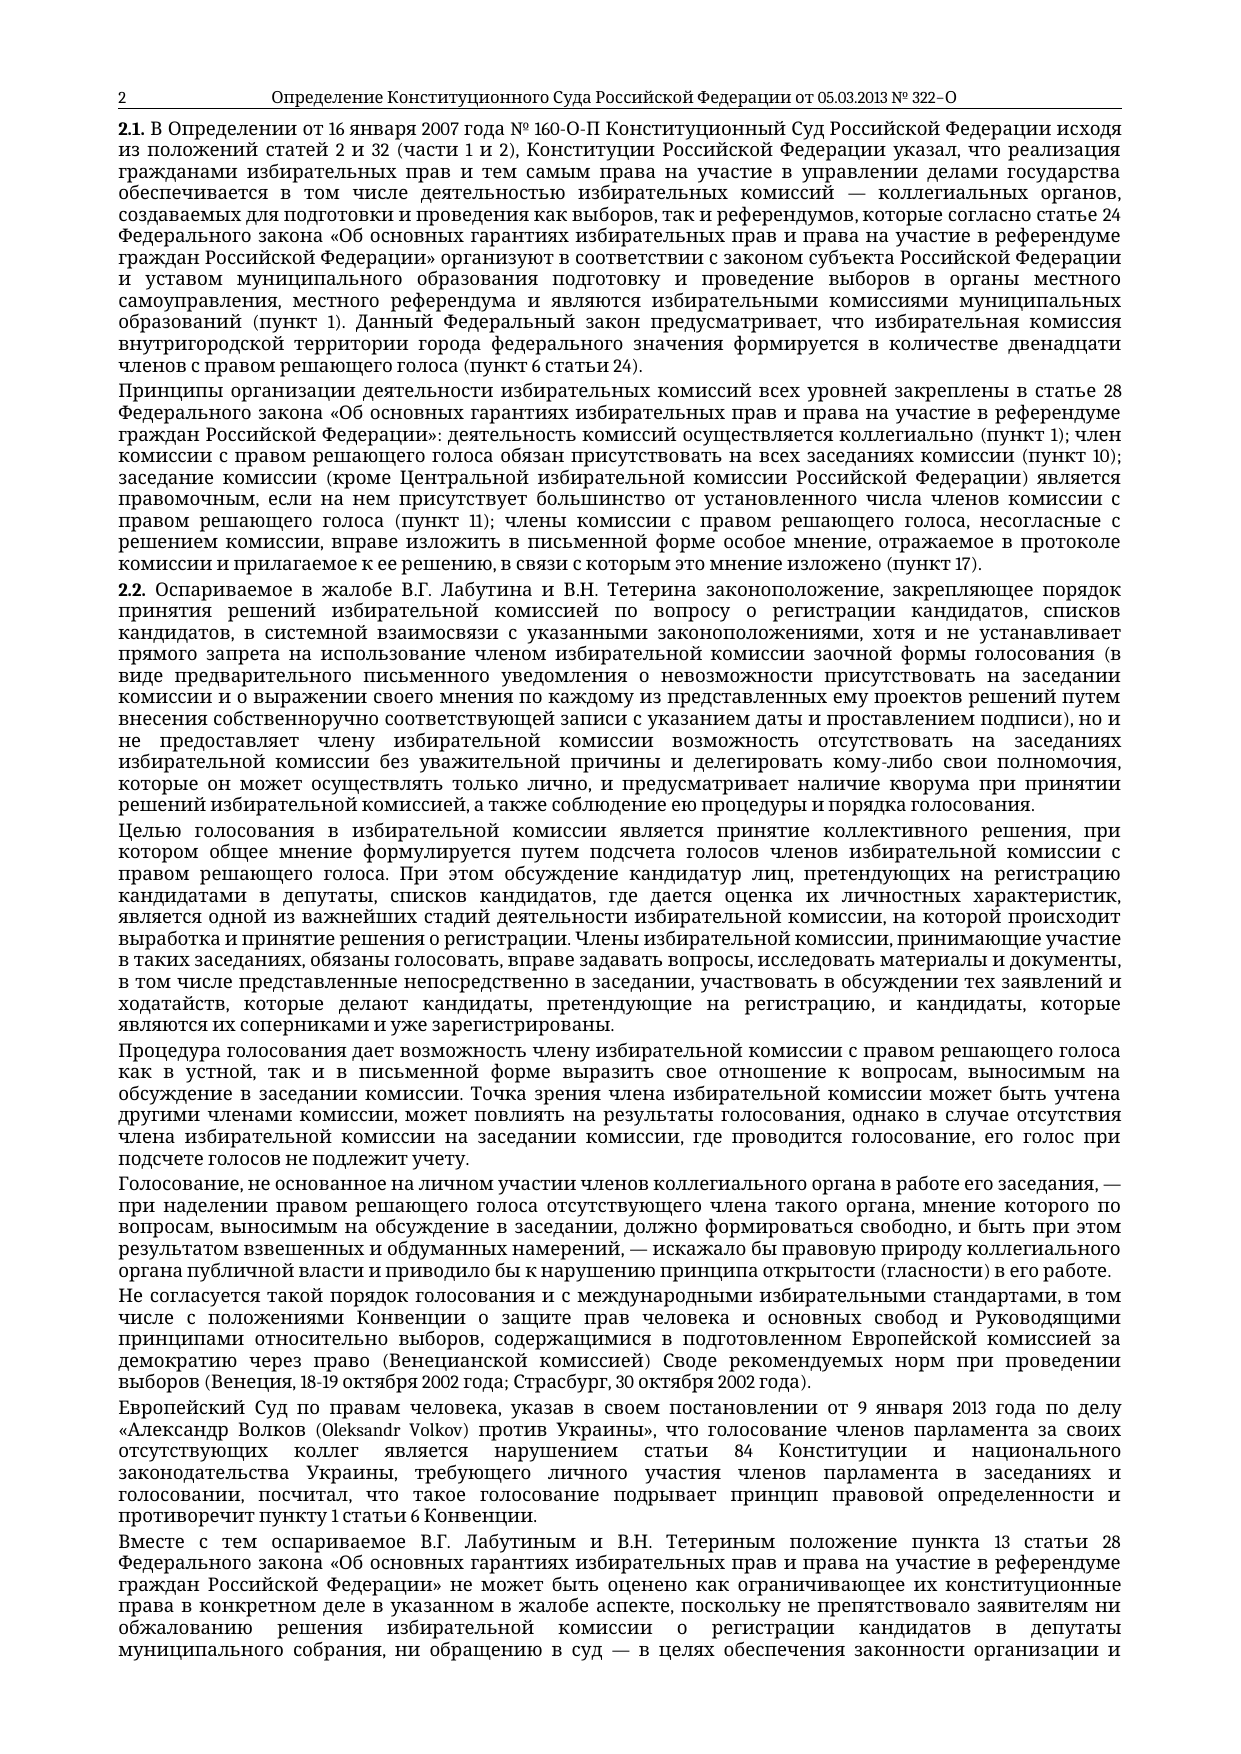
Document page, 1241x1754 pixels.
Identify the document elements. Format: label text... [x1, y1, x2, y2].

text Вместе с тем оспариваемое В.Г. Лабутиным и В.Н. Тетериным положение пункта 13 статьи 28 Федерального закона «Об основных гарантиях избирательных прав и права на участие в референдуме граждан Российской Федерации» не может быть оценено как ограничивающее их конституционные права в конкретном деле в указанном в жалобе аспекте, поскольку не препятствовало заявителям ни обжалованию решения избирательной комиссии о регистрации кандидатов в депутаты муниципального собрания, ни обращению в суд — в целях обеспечения законности организации и [118, 1531, 1122, 1661]
text Принципы организации деятельности избирательных комиссий всех уровней закреплены в статье 28 Федерального закона «Об основных гарантиях избирательных прав и права на участие в референдуме граждан Российской Федерации»: деятельность комиссий осуществляется коллегиально (пункт 1); член комиссии с правом решающего голоса обязан присутствовать на всех заседаниях комиссии (пункт 10); заседание комиссии (кроме Центральной избирательной комиссии Российской Федерации) является правомочным, если на нем присутствует большинство от установленного числа членов комиссии с правом решающего голоса (пункт 11); члены комиссии с правом решающего голоса, несогласные с решением комиссии, вправе изложить в письменной форме особое мнение, отражаемое в протоколе комиссии и прилагаемое к ее решению, в связи с которым это мнение изложено (пункт 17). [118, 381, 1122, 575]
text 2.1. В Определении от 16 января 2007 года № 160-О-П Конституционный Суд Российской Федерации исходя из положений статей 2 и 32 (части 1 и 2), Конституции Российской Федерации указал, что реализация гражданами избирательных прав и тем самым права на участие в управлении делами государства обеспечивается в том числе деятельностью избирательных комиссий — коллегиальных органов, создаваемых для подготовки и проведения как выборов, так и референдумов, которые согласно статье 24 Федерального закона «Об основных гарантиях избирательных прав и права на участие в референдуме граждан Российской Федерации» организуют в соответствии с законом субъекта Российской Федерации и уставом муниципального образования подготовку и проведение выборов в органы местного самоуправления, местного референдума и являются избирательными комиссиями муниципальных образований (пункт 1). Данный Федеральный закон предусматривает, что избирательная комиссия внутригородской территории города федерального значения формируется в количестве двенадцати членов с правом решающего голоса (пункт 6 статьи 24). [118, 118, 1122, 377]
text 2.2. Оспариваемое в жалобе В.Г. Лабутина и В.Н. Тетерина законоположение, закрепляющее порядок принятия решений избирательной комиссией по вопросу о регистрации кандидатов, списков кандидатов, в системной взаимосвязи с указанными законоположениями, хотя и не устанавливает прямого запрета на использование членом избирательной комиссии заочной формы голосования (в виде предварительного письменного уведомления о невозможности присутствовать на заседании комиссии и о выражении своего мнения по каждому из представленных ему проектов решений путем внесения собственноручно соответствующей записи с указанием даты и проставлением подписи), но и не предоставляет члену избирательной комиссии возможность отсутствовать на заседаниях избирательной комиссии без уважительной причины и делегировать кому-либо свои полномочия, которые он может осуществлять только лично, и предусматривает наличие кворума при принятии решений избирательной комиссией, а также соблюдение ею процедуры и порядка голосования. [118, 579, 1122, 816]
text Европейский Суд по правам человека, указав в своем постановлении от 9 января 2013 года по делу «Александр Волков (Oleksandr Volkov) против Украины», что голосование членов парламента за своих отсутствующих коллег является нарушением статьи 84 Конституции и национального законодательства Украины, требующего личного участия членов парламента в заседаниях и голосовании, посчитал, что такое голосование подрывает принцип правовой определенности и противоречит пункту 1 статьи 6 Конвенции. [118, 1398, 1122, 1527]
text Не согласуется такой порядок голосования и с международными избирательными стандартами, в том числе с положениями Конвенции о защите прав человека и основных свобод и Руководящими принципами относительно выборов, содержащимися в подготовленном Европейской комиссией за демократию через право (Венецианской комиссией) Своде рекомендуемых норм при проведении выборов (Венеция, 18-19 октября 2002 года; Страсбург, 30 октября 2002 года). [118, 1286, 1122, 1394]
text Голосование, не основанное на личном участии членов коллегиального органа в работе его заседания, — при наделении правом решающего голоса отсутствующего члена такого органа, мнение которого по вопросам, выносимым на обсуждение в заседании, должно формироваться свободно, и быть при этом результатом взвешенных и обдуманных намерений, — искажало бы правовую природу коллегиального органа публичной власти и приводило бы к нарушению принципа открытости (гласности) в его работе. [118, 1174, 1122, 1282]
text Процедура голосования дает возможность члену избирательной комиссии с правом решающего голоса как в устной, так и в письменной форме выразить свое отношение к вопросам, выносимым на обсуждение в заседании комиссии. Точка зрения члена избирательной комиссии может быть учтена другими членами комиссии, может повлиять на результаты голосования, однако в случае отсутствия члена избирательной комиссии на заседании комиссии, где проводится голосование, его голос при подсчете голосов не подлежит учету. [118, 1040, 1122, 1170]
text Целью голосования в избирательной комиссии является принятие коллективного решения, при котором общее мнение формулируется путем подсчета голосов членов избирательной комиссии с правом решающего голоса. При этом обсуждение кандидатур лиц, претендующих на регистрацию кандидатами в депутаты, списков кандидатов, где дается оценка их личностных характеристик, является одной из важнейших стадий деятельности избирательной комиссии, на которой происходит выработка и принятие решения о регистрации. Члены избирательной комиссии, принимающие участие в таких заседаниях, обязаны голосовать, вправе задавать вопросы, исследовать материалы и документы, в том числе представленные непосредственно в заседании, участвовать в обсуждении тех заявлений и ходатайств, которые делают кандидаты, претендующие на регистрацию, и кандидаты, которые являются их соперниками и уже зарегистрированы. [118, 821, 1122, 1036]
